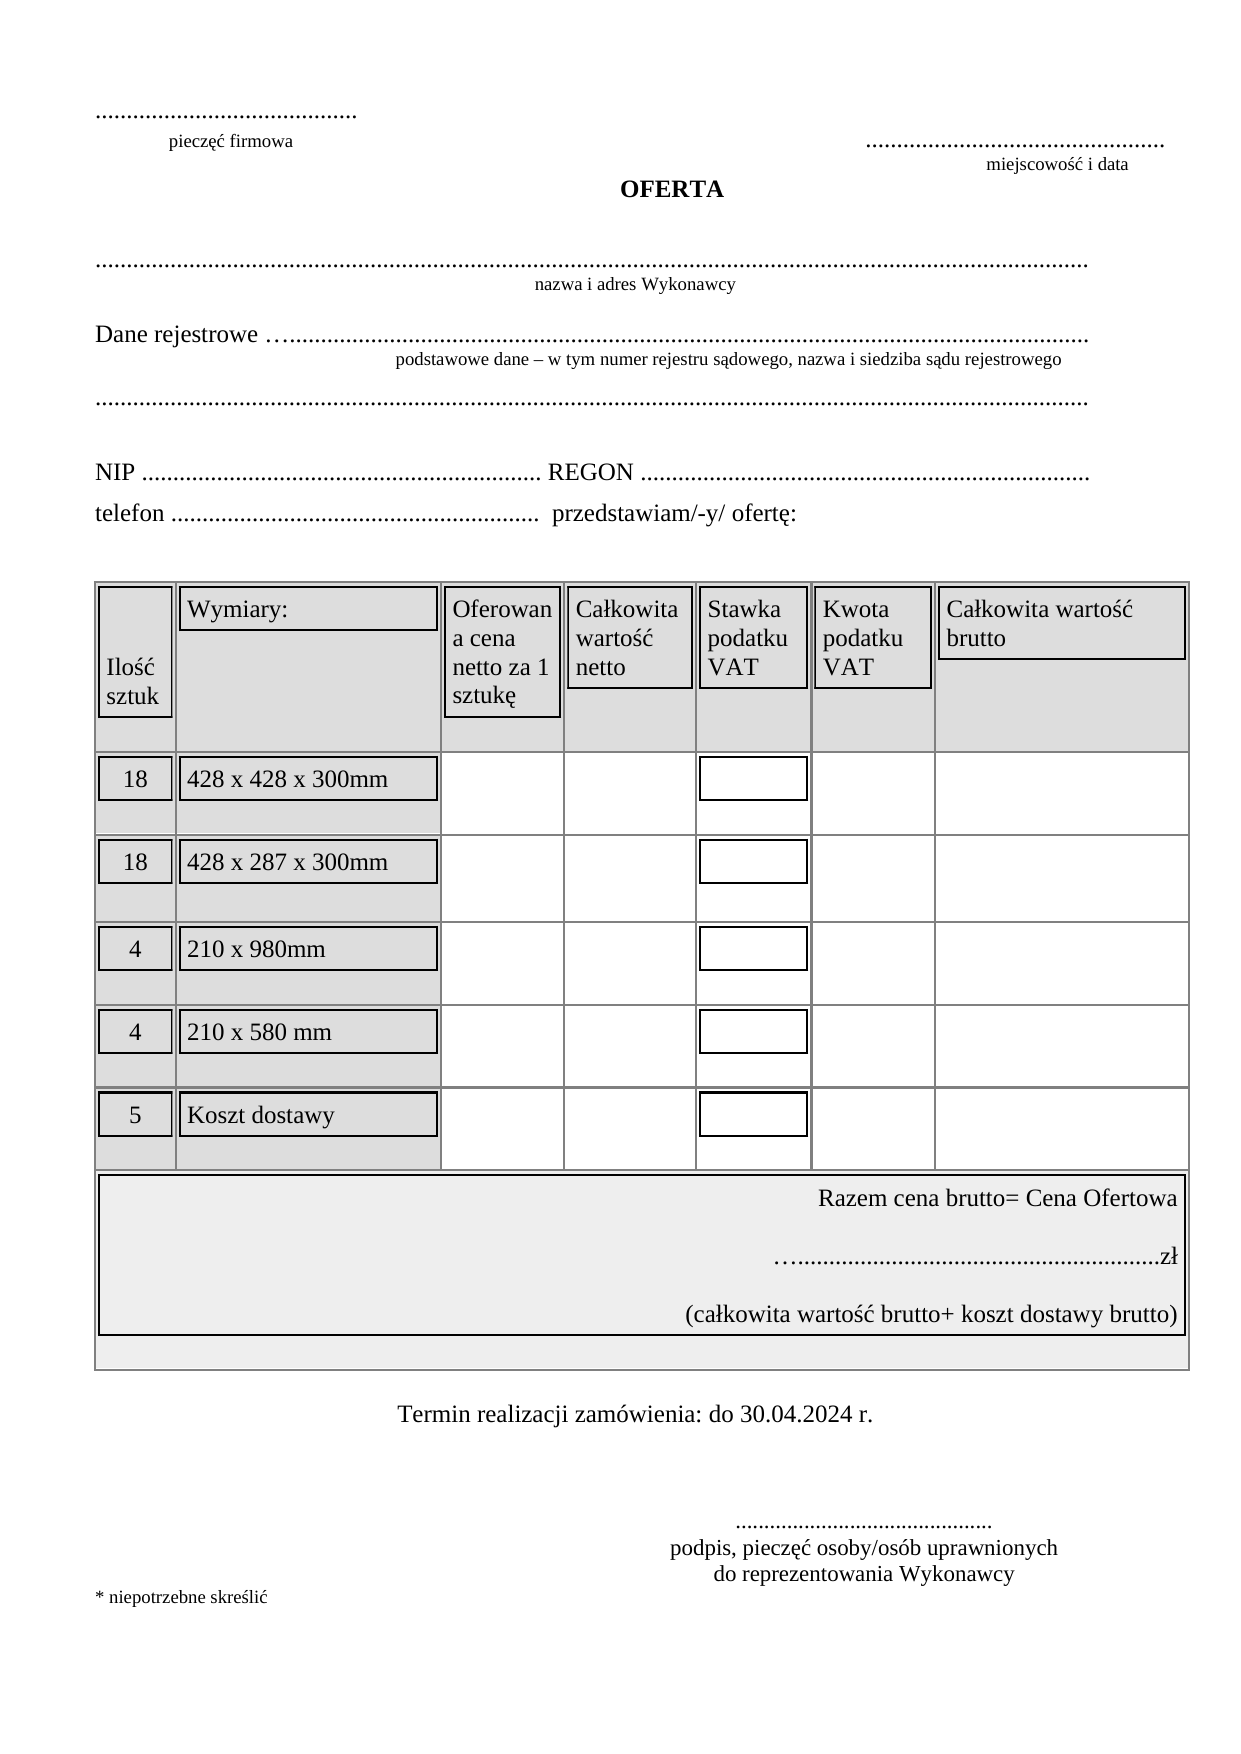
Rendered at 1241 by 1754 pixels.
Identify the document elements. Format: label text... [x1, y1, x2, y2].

text ............................................. [553, 1507, 1176, 1533]
table_cell [813, 753, 934, 833]
text NIP ................................................................ REGON ........................................................................ [95, 457, 1176, 486]
table_cell [697, 836, 810, 921]
table_header Całkowita wartość netto [565, 583, 695, 751]
table_cell [697, 753, 810, 833]
table_cell [565, 1006, 695, 1086]
table_cell [813, 923, 934, 1004]
text OFERTA [95, 174, 1176, 203]
text pieczęć firmowa ................................................ [95, 124, 1176, 153]
table_header Kwota podatku VAT [813, 583, 934, 751]
table_cell 18 [96, 836, 175, 921]
table_header Stawka podatku VAT [697, 583, 810, 751]
table_cell [697, 1006, 810, 1086]
table_cell [813, 1006, 934, 1086]
table_cell [936, 1006, 1188, 1086]
text * niepotrzebne skreślić [95, 1586, 1176, 1608]
text podpis, pieczęć osoby/osób uprawnionych [553, 1533, 1176, 1560]
table_cell [565, 1089, 695, 1169]
table_cell Razem cena brutto= Cena Ofertowa …..........................................................zł (całkowita wartość brutto+ koszt dostawy brutto) [96, 1171, 1188, 1368]
table_header Wymiary: [177, 583, 440, 751]
text telefon ........................................................... przedstawiam/-y/ ofertę: [95, 498, 1176, 527]
table_header Całkowita wartość brutto [936, 583, 1188, 751]
table_cell 428 x 428 x 300mm [177, 753, 440, 833]
table_cell [813, 836, 934, 921]
table_cell [936, 836, 1188, 921]
table_cell [697, 1089, 810, 1169]
table_cell [936, 753, 1188, 833]
table_cell [442, 753, 563, 833]
text do reprezentowania Wykonawcy [553, 1560, 1176, 1586]
table_cell [565, 923, 695, 1004]
table_cell [565, 753, 695, 833]
text miejscowość i data [95, 153, 1176, 174]
table_cell 428 x 287 x 300mm [177, 836, 440, 921]
text Dane rejestrowe …................................................................................................................................ [95, 319, 1176, 348]
text .......................................... [95, 95, 1176, 124]
table_cell 5 [96, 1089, 175, 1169]
table_cell [697, 923, 810, 1004]
text Termin realizacji zamówienia: do 30.04.2024 r. [95, 1399, 1176, 1428]
table_cell 210 x 580 mm [177, 1006, 440, 1086]
table_cell [813, 1089, 934, 1169]
table_cell Koszt dostawy [177, 1089, 440, 1169]
table_cell [565, 836, 695, 921]
table_cell [442, 923, 563, 1004]
table_cell [936, 923, 1188, 1004]
table_cell 4 [96, 1006, 175, 1086]
text nazwa i adres Wykonawcy [95, 272, 1176, 294]
table_header Oferowana cena netto za 1 sztukę [442, 583, 563, 751]
text podstawowe dane – w tym numer rejestru sądowego, nazwa i siedziba sądu rejestrowego [282, 348, 1176, 369]
table_cell [936, 1089, 1188, 1169]
table_cell 18 [96, 753, 175, 833]
table_cell [442, 836, 563, 921]
text ............................................................................................................................................................... [95, 382, 1176, 411]
table_cell 210 x 980mm [177, 923, 440, 1004]
table_header Ilość sztuk [96, 583, 175, 751]
table_cell 4 [96, 923, 175, 1004]
table_cell [442, 1006, 563, 1086]
table_cell [442, 1089, 563, 1169]
text ............................................................................................................................................................... [95, 244, 1176, 272]
